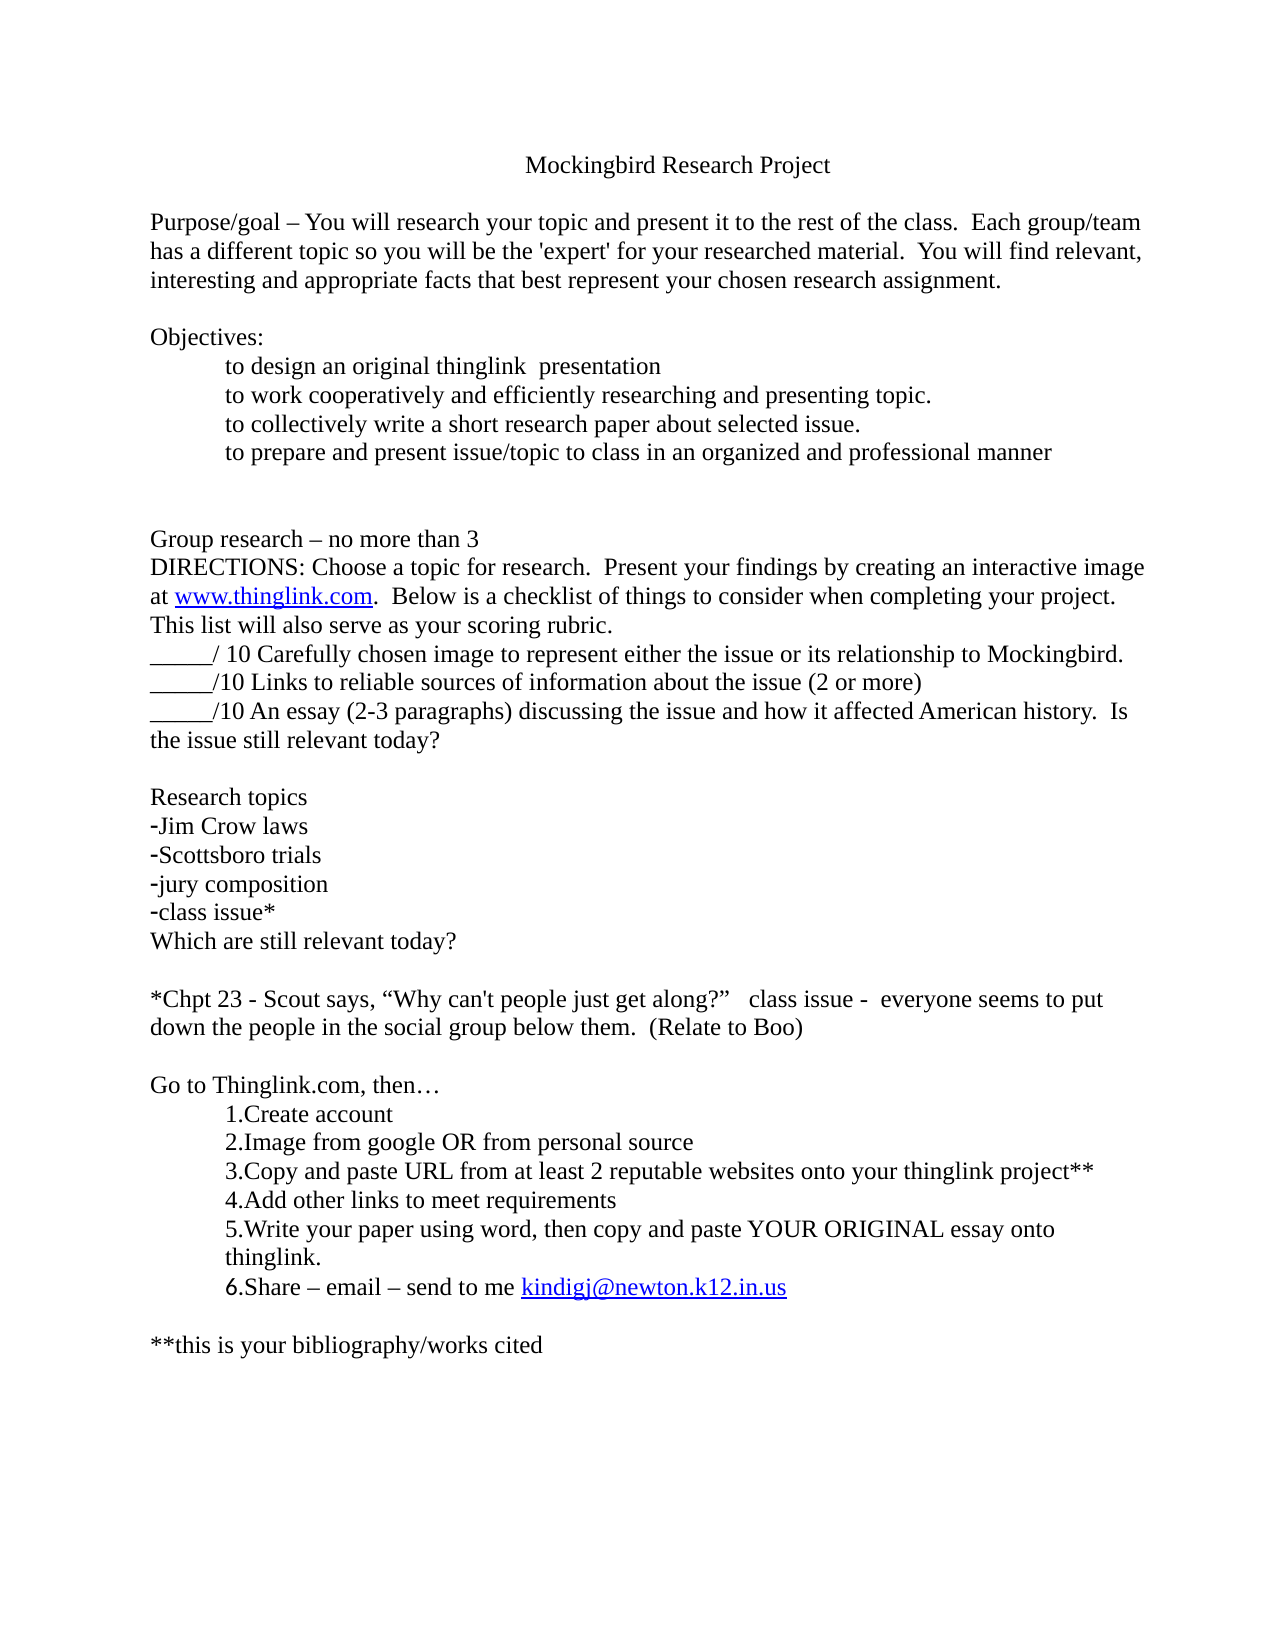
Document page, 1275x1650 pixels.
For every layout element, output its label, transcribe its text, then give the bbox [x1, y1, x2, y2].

text Objectives: [150, 322, 1153, 351]
list Scottsboro trials [150, 840, 1153, 869]
text *Chpt 23 - Scout says, “Why can't people just get along?” class issue - everyone seems to put down the people in the social group below them. (Relate to Boo) [150, 984, 1153, 1041]
list jury composition [150, 869, 1153, 897]
text to collectively write a short research paper about selected issue. [150, 409, 1153, 437]
text to work cooperatively and efficiently researching and presenting topic. [225, 380, 1153, 409]
list Copy and paste URL from at least 2 reputable websites onto your thinglink project** [225, 1156, 1153, 1185]
text Mockingbird Research Project [150, 150, 1153, 179]
text _____/ 10 Carefully chosen image to represent either the issue or its relationship to Mockingbird. [150, 639, 1153, 667]
text Group research – no more than 3 [150, 524, 1153, 552]
list Jim Crow laws [150, 811, 1153, 840]
text Which are still relevant today? [150, 926, 1153, 955]
text DIRECTIONS: Choose a topic for research. Present your findings by creating an interactive image at www.thinglink.com. Below is a checklist of things to consider when completing your project. This list will also serve as your scoring rubric. [150, 552, 1153, 639]
list Share – email – send to me kindigj@newton.k12.in.us [225, 1271, 1153, 1302]
text _____/10 Links to reliable sources of information about the issue (2 or more) [150, 667, 1153, 696]
list class issue* [150, 897, 1153, 926]
text Purpose/goal – You will research your topic and present it to the rest of the class. Each group/team has a different topic so you will be the 'expert' for your researched material. You will find relevant, interesting and appropriate facts that best represent your chosen research assignment. [150, 207, 1153, 294]
list Add other links to meet requirements [225, 1185, 1153, 1214]
list Write your paper using word, then copy and paste YOUR ORIGINAL essay onto thinglink. [225, 1214, 1153, 1271]
text Go to Thinglink.com, then… [150, 1070, 1153, 1099]
text to design an original thinglink presentation [150, 351, 1153, 380]
list Image from google OR from personal source [225, 1127, 1153, 1156]
text Research topics [150, 782, 1153, 811]
list Create account [225, 1099, 1153, 1127]
text to prepare and present issue/topic to class in an organized and professional manner [150, 437, 1153, 466]
text _____/10 An essay (2-3 paragraphs) discussing the issue and how it affected American history. Is the issue still relevant today? [150, 696, 1153, 754]
text **this is your bibliography/works cited [150, 1331, 1153, 1359]
